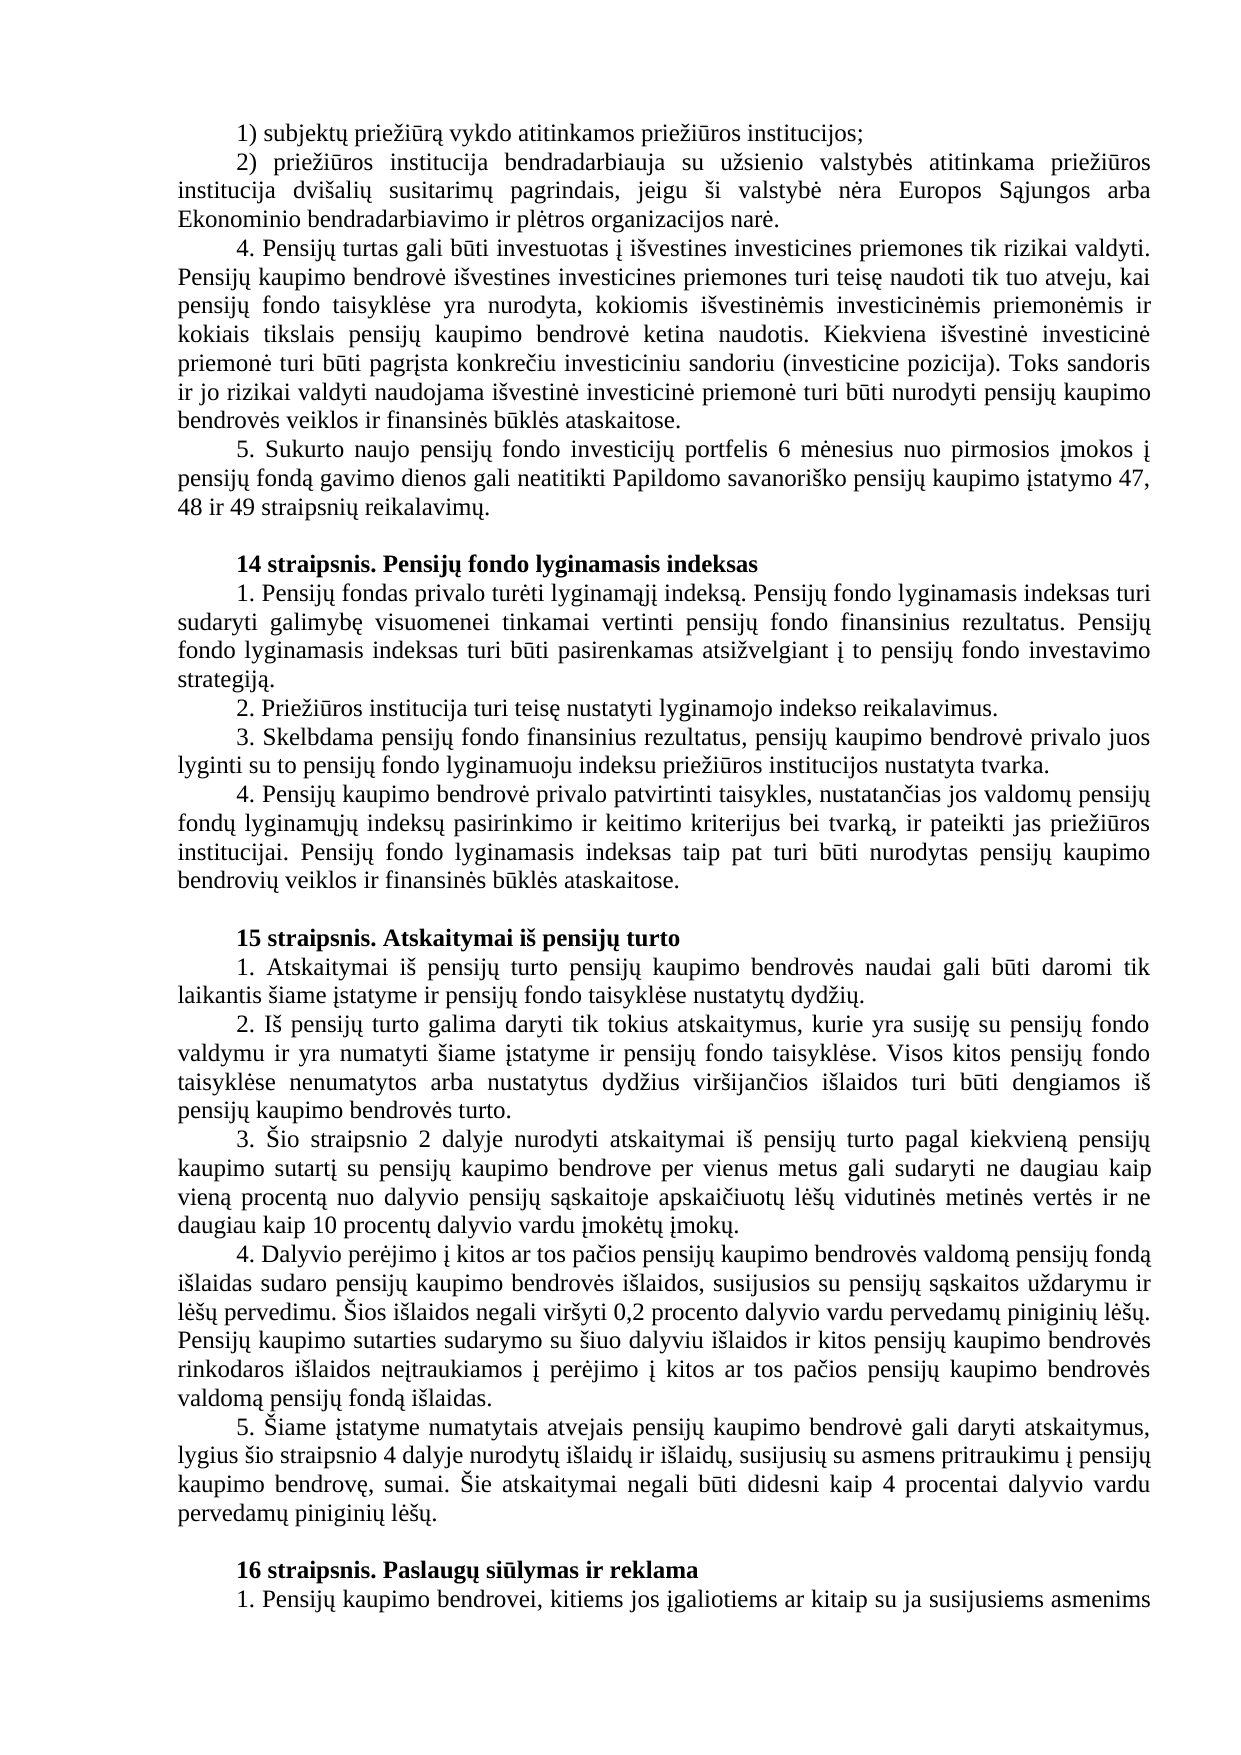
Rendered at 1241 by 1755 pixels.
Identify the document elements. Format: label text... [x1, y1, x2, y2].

text 1. Pensijų kaupimo bendrovei, kitiems jos įgaliotiems ar kitaip su ja susijusiems asmenims [177, 1584, 1152, 1613]
text 1. Pensijų fondas privalo turėti lyginamąjį indeksą. Pensijų fondo lyginamasis indeksas turi sudaryti galimybę visuomenei tinkamai vertinti pensijų fondo finansinius rezultatus. Pensijų fondo lyginamasis indeksas turi būti pasirenkamas atsižvelgiant į to pensijų fondo investavimo strategiją. [177, 578, 1152, 693]
text 3. Skelbdama pensijų fondo finansinius rezultatus, pensijų kaupimo bendrovė privalo juos lyginti su to pensijų fondo lyginamuoju indeksu priežiūros institucijos nustatyta tvarka. [177, 722, 1152, 779]
text 4. Dalyvio perėjimo į kitos ar tos pačios pensijų kaupimo bendrovės valdomą pensijų fondą išlaidas sudaro pensijų kaupimo bendrovės išlaidos, susijusios su pensijų sąskaitos uždarymu ir lėšų pervedimu. Šios išlaidos negali viršyti 0,2 procento dalyvio vardu pervedamų piniginių lėšų. Pensijų kaupimo sutarties sudarymo su šiuo dalyviu išlaidos ir kitos pensijų kaupimo bendrovės rinkodaros išlaidos neįtraukiamos į perėjimo į kitos ar tos pačios pensijų kaupimo bendrovės valdomą pensijų fondą išlaidas. [177, 1239, 1152, 1412]
text 16 straipsnis. Paslaugų siūlymas ir reklama [177, 1556, 1152, 1584]
text 2. Iš pensijų turto galima daryti tik tokius atskaitymus, kurie yra susiję su pensijų fondo valdymu ir yra numatyti šiame įstatyme ir pensijų fondo taisyklėse. Visos kitos pensijų fondo taisyklėse nenumatytos arba nustatytus dydžius viršijančios išlaidos turi būti dengiamos iš pensijų kaupimo bendrovės turto. [177, 1009, 1152, 1124]
text 5. Sukurto naujo pensijų fondo investicijų portfelis 6 mėnesius nuo pirmosios įmokos į pensijų fondą gavimo dienos gali neatitikti Papildomo savanoriško pensijų kaupimo įstatymo 47, 48 ir 49 straipsnių reikalavimų. [177, 434, 1152, 521]
text 15 straipsnis. Atskaitymai iš pensijų turto [177, 923, 1152, 952]
text 2. priežiūros institucija turi teisę nustatyti lyginamojo indekso reikalavimus. [177, 693, 1152, 722]
text 2) priežiūros institucija bendradarbiauja su užsienio valstybės atitinkama priežiūros institucija dvišalių susitarimų pagrindais, jeigu ši valstybė nėra Europos Sąjungos arba Ekonominio bendradarbiavimo ir plėtros organizacijos narė. [177, 147, 1152, 233]
text 5. Šiame įstatyme numatytais atvejais pensijų kaupimo bendrovė gali daryti atskaitymus, lygius šio straipsnio 4 dalyje nurodytų išlaidų ir išlaidų, susijusių su asmens pritraukimu į pensijų kaupimo bendrovę, sumai. Šie atskaitymai negali būti didesni kaip 4 procentai dalyvio vardu pervedamų piniginių lėšų. [177, 1412, 1152, 1527]
text 1. Atskaitymai iš pensijų turto pensijų kaupimo bendrovės naudai gali būti daromi tik laikantis šiame įstatyme ir pensijų fondo taisyklėse nustatytų dydžių. [177, 952, 1152, 1009]
text 3. Šio straipsnio 2 dalyje nurodyti atskaitymai iš pensijų turto pagal kiekvieną pensijų kaupimo sutartį su pensijų kaupimo bendrove per vienus metus gali sudaryti ne daugiau kaip vieną procentą nuo dalyvio pensijų sąskaitoje apskaičiuotų lėšų vidutinės metinės vertės ir ne daugiau kaip 10 procentų dalyvio vardu įmokėtų įmokų. [177, 1124, 1152, 1239]
text 4. pensijų kaupimo bendrovė privalo patvirtinti taisykles, nustatančias jos valdomų pensijų fondų lyginamųjų indeksų pasirinkimo ir keitimo kriterijus bei tvarką, ir pateikti jas priežiūros institucijai. Pensijų fondo lyginamasis indeksas taip pat turi būti nurodytas pensijų kaupimo bendrovių veiklos ir finansinės būklės ataskaitose. [177, 779, 1152, 894]
text 14 straipsnis. Pensijų fondo lyginamasis indeksas [177, 549, 1152, 578]
text 4. Pensijų turtas gali būti investuotas į išvestines investicines priemones tik rizikai valdyti. Pensijų kaupimo bendrovė išvestines investicines priemones turi teisę naudoti tik tuo atveju, kai pensijų fondo taisyklėse yra nurodyta, kokiomis išvestinėmis investicinėmis priemonėmis ir kokiais tikslais pensijų kaupimo bendrovė ketina naudotis. Kiekviena išvestinė investicinė priemonė turi būti pagrįsta konkrečiu investiciniu sandoriu (investicine pozicija). Toks sandoris ir jo rizikai valdyti naudojama išvestinė investicinė priemonė turi būti nurodyti pensijų kaupimo bendrovės veiklos ir finansinės būklės ataskaitose. [177, 233, 1152, 434]
text 1) subjektų priežiūrą vykdo atitinkamos priežiūros institucijos; [177, 118, 1152, 147]
